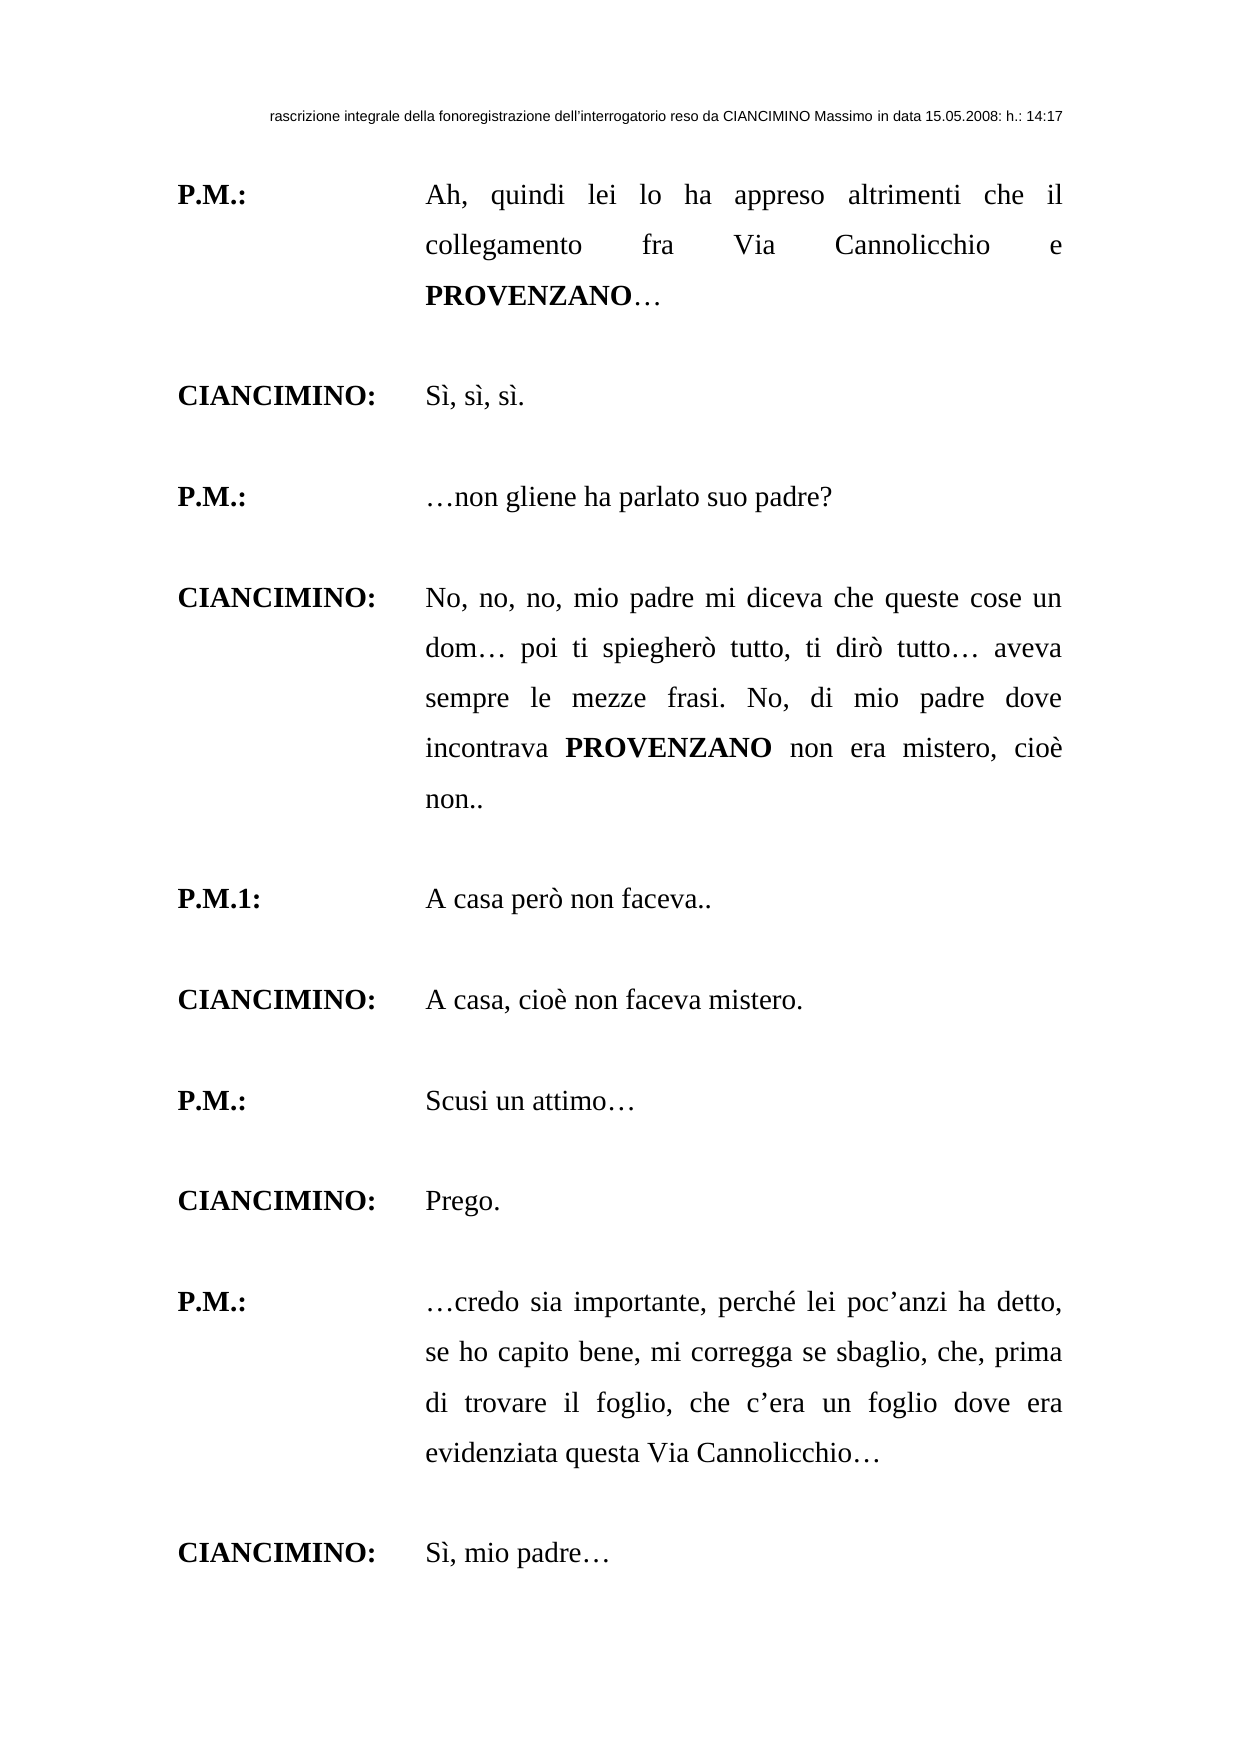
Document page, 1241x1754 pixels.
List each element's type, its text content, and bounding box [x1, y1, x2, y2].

text CIANCIMINO: Sì, sì, sì. [177, 378, 1063, 412]
text P.M.: Ah, quindi lei lo ha appreso altrimenti che il collegamento fra Via Cannolicchio e PROVENZANO… [177, 177, 1063, 311]
text P.M.: …credo sia importante, perché lei poc’anzi ha detto, se ho capito bene, mi corregga se sbaglio, che, prima di trovare il foglio, che c’era un foglio dove era evidenziata questa Via Cannolicchio… [177, 1284, 1063, 1468]
text P.M.: Scusi un attimo… [177, 1083, 1063, 1116]
text CIANCIMINO: No, no, no, mio padre mi diceva che queste cose un dom… poi ti spiegherò tutto, ti dirò tutto… aveva sempre le mezze frasi. No, di mio padre dove incontrava PROVENZANO non era mistero, cioè non.. [177, 580, 1063, 814]
text CIANCIMINO: Prego. [177, 1183, 1063, 1217]
text CIANCIMINO: A casa, cioè non faceva mistero. [177, 982, 1063, 1016]
text P.M.1: A casa però non faceva.. [177, 882, 1063, 915]
text CIANCIMINO: Sì, mio padre… [177, 1536, 1063, 1569]
text P.M.: …non gliene ha parlato suo padre? [177, 479, 1063, 513]
